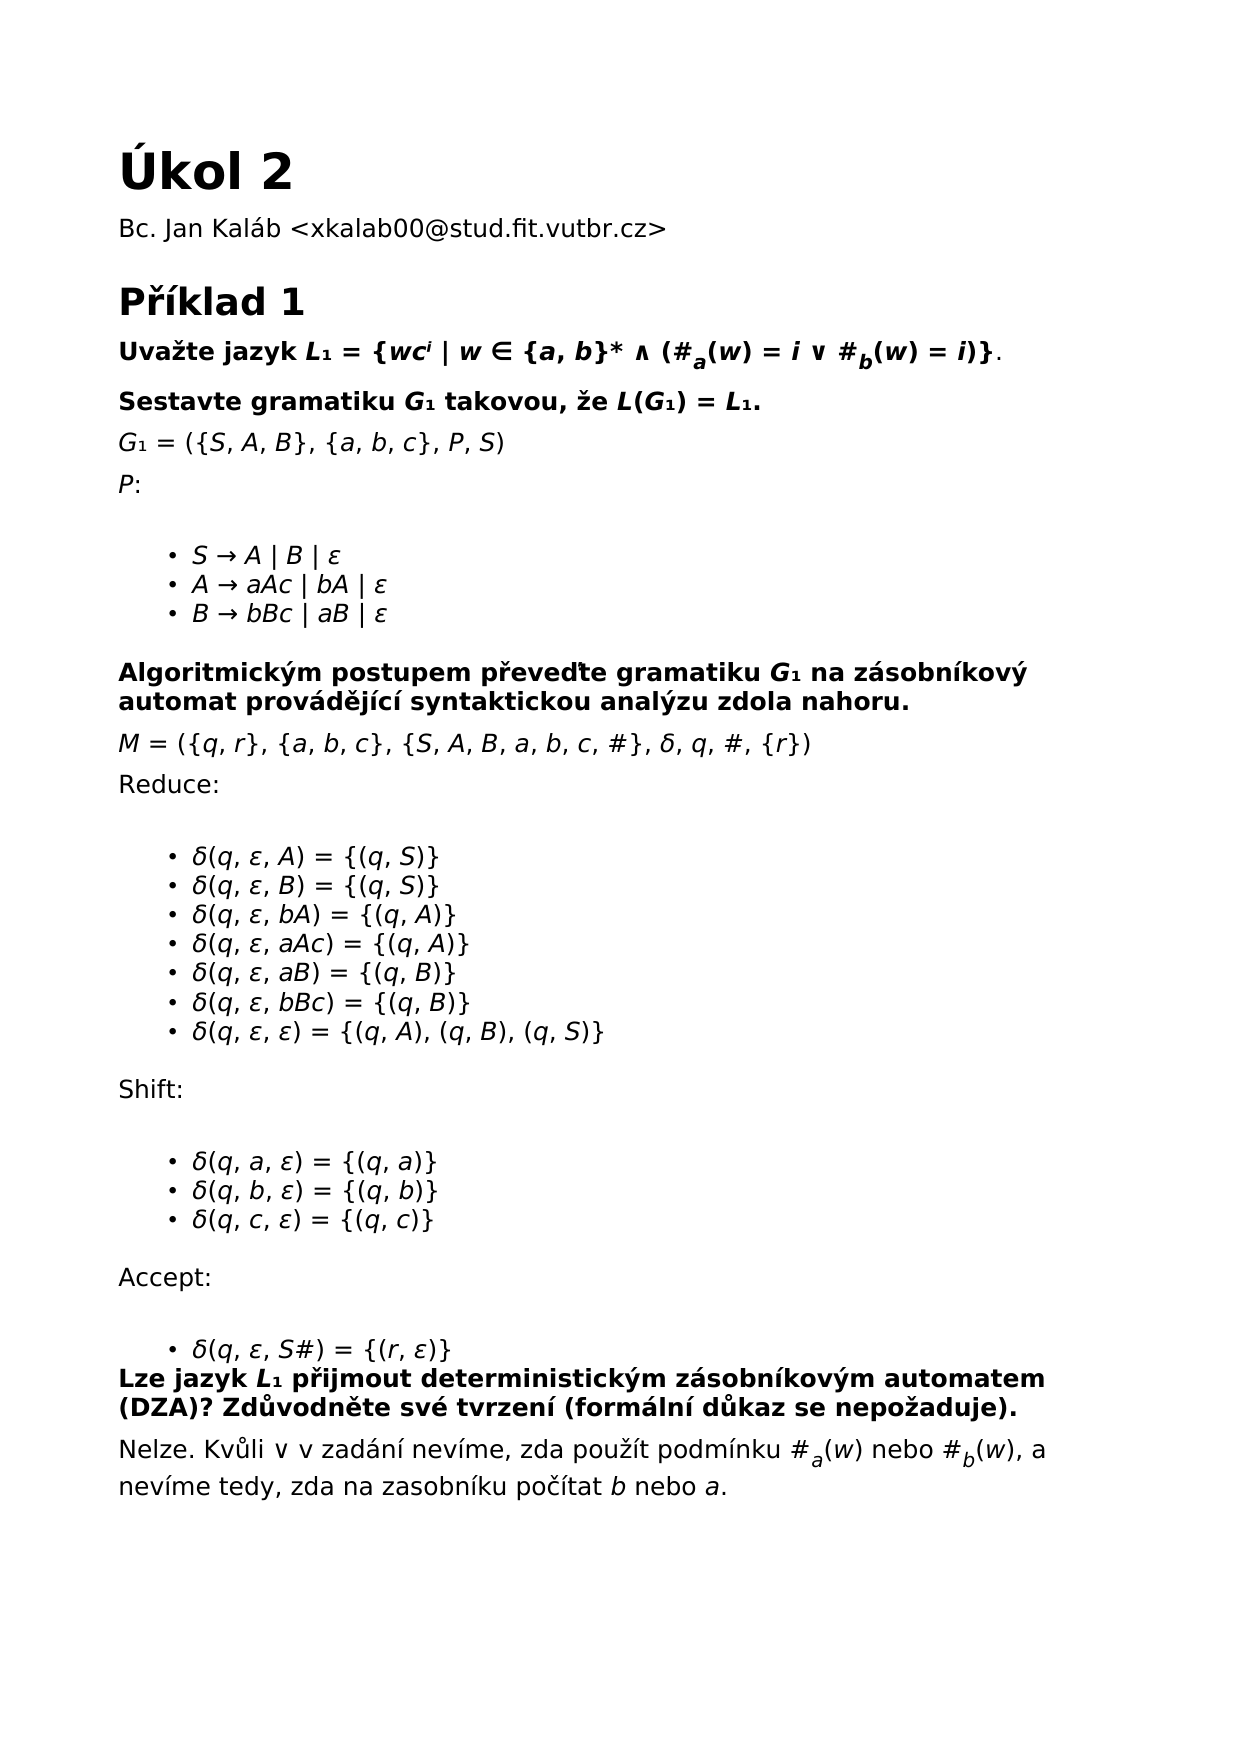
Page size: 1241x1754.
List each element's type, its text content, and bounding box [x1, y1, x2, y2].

text P: [118, 470, 1122, 499]
text Shift: [118, 1076, 1122, 1105]
text Uvažte jazyk L₁ = {wcⁱ | w ∈ {a, b}* ∧ (#a(w) = i ∨ #b(w) = i)}. [118, 337, 1122, 374]
text Sestavte gramatiku G₁ takovou, že L(G₁) = L₁. [118, 387, 1122, 416]
text Nelze. Kvůli ∨ v zadání nevíme, zda použít podmínku #a(w) nebo #b(w), a nevíme tedy, zda na zasobníku počítat b nebo a. [118, 1435, 1122, 1502]
list δ(q, ε, S#) = {(r, ε)} [177, 1335, 1122, 1364]
text Accept: [118, 1264, 1122, 1293]
list δ(q, ε, A) = {(q, S)} [177, 842, 1122, 871]
list δ(q, ε, ε) = {(q, A), (q, B), (q, S)} [177, 1017, 1122, 1046]
list δ(q, ε, bBc) = {(q, B)} [177, 988, 1122, 1017]
list δ(q, ε, aB) = {(q, B)} [177, 958, 1122, 988]
subtitle Příklad 1 [118, 281, 1122, 324]
list δ(q, ε, B) = {(q, S)} [177, 871, 1122, 900]
list δ(q, b, ε) = {(q, b)} [177, 1176, 1122, 1205]
list S → A | B | ε [177, 541, 1122, 570]
list δ(q, ε, aAc) = {(q, A)} [177, 929, 1122, 958]
list B → bBc | aB | ε [177, 599, 1122, 629]
text Bc. Jan Kaláb <xkalab00@stud.fit.vutbr.cz> [118, 214, 1122, 243]
list δ(q, a, ε) = {(q, a)} [177, 1147, 1122, 1176]
text G₁ = ({S, A, B}, {a, b, c}, P, S) [118, 428, 1122, 458]
list A → aAc | bA | ε [177, 570, 1122, 599]
text Lze jazyk L₁ přijmout deterministickým zásobníkovým automatem (DZA)? Zdůvodněte své tvrzení (formální důkaz se nepožaduje). [118, 1364, 1122, 1422]
list δ(q, ε, bA) = {(q, A)} [177, 900, 1122, 929]
text Reduce: [118, 771, 1122, 800]
text M = ({q, r}, {a, b, c}, {S, A, B, a, b, c, #}, δ, q, #, {r}) [118, 729, 1122, 758]
subtitle Úkol 2 [118, 143, 1122, 201]
text Algoritmickým postupem převeďte gramatiku G₁ na zásobníkový automat provádějící syntaktickou analýzu zdola nahoru. [118, 658, 1122, 717]
list δ(q, c, ε) = {(q, c)} [177, 1205, 1122, 1234]
